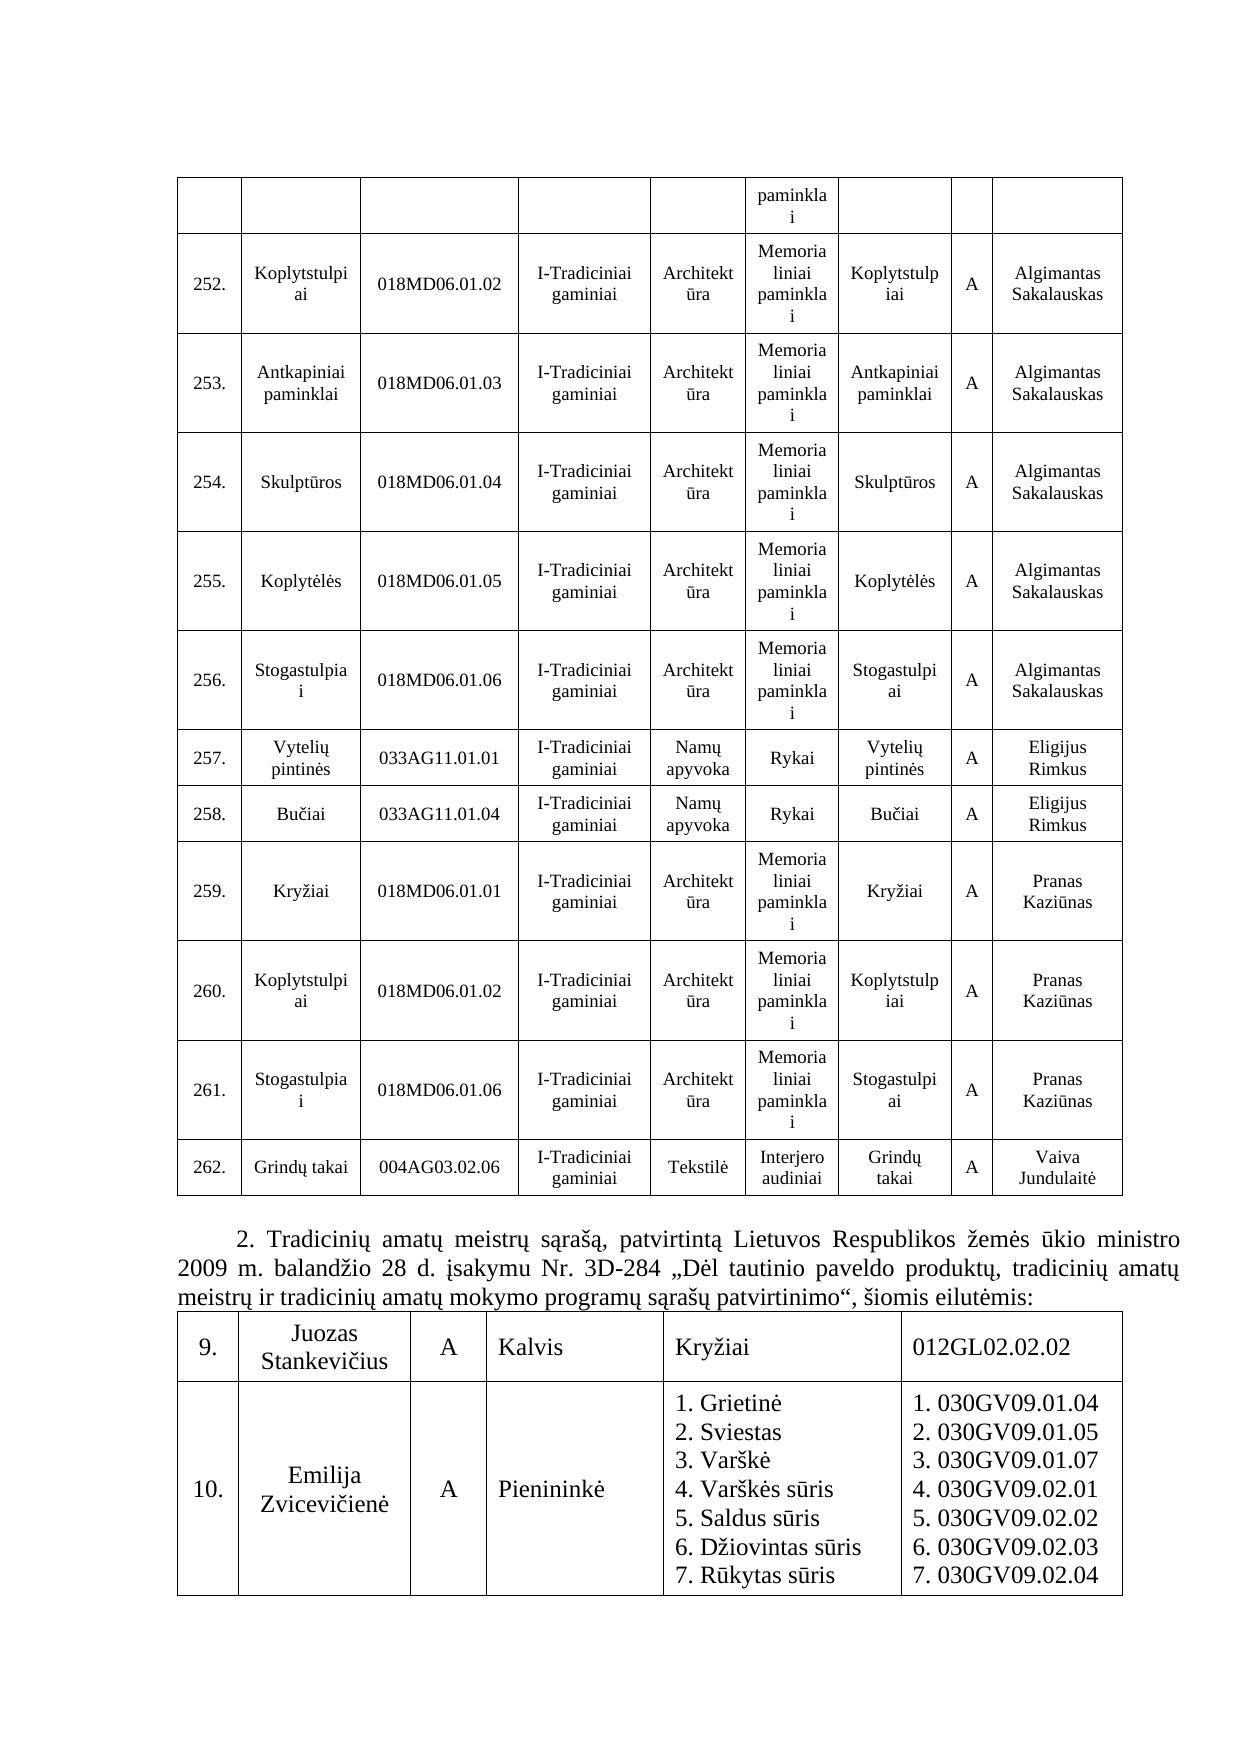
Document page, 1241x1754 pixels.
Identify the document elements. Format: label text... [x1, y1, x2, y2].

table_header Kryžiai [664, 1312, 901, 1381]
table_cell A [952, 234, 992, 332]
table_cell A [952, 1140, 992, 1195]
table_cell Tekstilė [651, 1140, 745, 1195]
table_cell 259. [178, 842, 241, 940]
table_cell 018MD06.01.01 [361, 842, 518, 940]
table_cell [361, 178, 518, 233]
table_cell Stogastulpiai [839, 1041, 951, 1139]
table_cell A [952, 941, 992, 1039]
table_cell Eligijus Rimkus [993, 786, 1122, 841]
table_cell Memorialiniai paminklai [746, 1041, 838, 1139]
table_cell Memorialiniai paminklai [746, 234, 838, 332]
table_cell I-Tradiciniai gaminiai [519, 532, 650, 630]
table_cell I-Tradiciniai gaminiai [519, 730, 650, 785]
table_cell Algimantas Sakalauskas [993, 334, 1122, 432]
table_cell 258. [178, 786, 241, 841]
table_cell A [952, 1041, 992, 1139]
table_cell 256. [178, 631, 241, 729]
table_cell Koplytėlės [242, 532, 360, 630]
table_cell 253. [178, 334, 241, 432]
table_header 012GL02.02.02 [902, 1312, 1122, 1381]
table_cell Memorialiniai paminklai [746, 334, 838, 432]
table_header Kalvis [487, 1312, 663, 1381]
table_cell Vaiva Jundulaitė [993, 1140, 1122, 1195]
table_cell 254. [178, 433, 241, 531]
table_cell Memorialiniai paminklai [746, 433, 838, 531]
table_cell Kryžiai [839, 842, 951, 940]
table_cell I-Tradiciniai gaminiai [519, 234, 650, 332]
table_header Juozas Stankevičius [239, 1312, 410, 1381]
table_cell Vytelių pintinės [242, 730, 360, 785]
table_cell Interjero audiniai [746, 1140, 838, 1195]
table_cell A [952, 786, 992, 841]
table_cell Koplytstulpiai [242, 941, 360, 1039]
table_cell 018MD06.01.02 [361, 941, 518, 1039]
table_cell Koplytstulpiai [242, 234, 360, 332]
table_cell 018MD06.01.05 [361, 532, 518, 630]
table_cell I-Tradiciniai gaminiai [519, 631, 650, 729]
table_cell Pienininkė [487, 1382, 663, 1595]
table_cell Koplytėlės [839, 532, 951, 630]
table_cell Grindų takai [839, 1140, 951, 1195]
table_cell Memorialiniai paminklai [746, 631, 838, 729]
table_cell 260. [178, 941, 241, 1039]
table_cell 033AG11.01.04 [361, 786, 518, 841]
table_cell Bučiai [839, 786, 951, 841]
table_cell Architektūra [651, 941, 745, 1039]
table_cell A [952, 842, 992, 940]
table_cell 257. [178, 730, 241, 785]
table_cell Skulptūros [242, 433, 360, 531]
table_cell Koplytstulpiai [839, 234, 951, 332]
table_cell Namų apyvoka [651, 730, 745, 785]
table_cell Architektūra [651, 334, 745, 432]
table_cell 1. 030GV09.01.04 2. 030GV09.01.05 3. 030GV09.01.07 4. 030GV09.02.01 5. 030GV09.02.02 6. 030GV09.02.03 7. 030GV09.02.04 [902, 1382, 1122, 1595]
table_cell Bučiai [242, 786, 360, 841]
table_cell Eligijus Rimkus [993, 730, 1122, 785]
table_cell A [952, 334, 992, 432]
table_cell [839, 178, 951, 233]
table_cell Memorialiniai paminklai [746, 532, 838, 630]
table_cell Vytelių pintinės [839, 730, 951, 785]
table_cell Koplytstulpiai [839, 941, 951, 1039]
table_cell 018MD06.01.03 [361, 334, 518, 432]
table_cell Algimantas Sakalauskas [993, 433, 1122, 531]
table_cell Algimantas Sakalauskas [993, 532, 1122, 630]
table_cell 255. [178, 532, 241, 630]
table_cell Algimantas Sakalauskas [993, 631, 1122, 729]
table_cell I-Tradiciniai gaminiai [519, 334, 650, 432]
table_cell 018MD06.01.06 [361, 631, 518, 729]
table_cell Architektūra [651, 234, 745, 332]
table_cell 004AG03.02.06 [361, 1140, 518, 1195]
table_cell Architektūra [651, 433, 745, 531]
table_cell Skulptūros [839, 433, 951, 531]
table_cell Architektūra [651, 842, 745, 940]
table_cell Architektūra [651, 1041, 745, 1139]
table_cell I-Tradiciniai gaminiai [519, 941, 650, 1039]
table_cell Emilija Zvicevičienė [239, 1382, 410, 1595]
table_cell Antkapiniai paminklai [242, 334, 360, 432]
table_cell A [952, 433, 992, 531]
table_cell Stogastulpiai [242, 1041, 360, 1139]
table_cell Pranas Kaziūnas [993, 842, 1122, 940]
table_cell Algimantas Sakalauskas [993, 234, 1122, 332]
table_cell Pranas Kaziūnas [993, 941, 1122, 1039]
table_cell 10. [178, 1382, 238, 1595]
table_cell A [411, 1382, 486, 1595]
table_cell I-Tradiciniai gaminiai [519, 786, 650, 841]
table_cell A [952, 532, 992, 630]
table_cell Rykai [746, 786, 838, 841]
table_cell [178, 178, 241, 233]
table_cell Stogastulpiai [242, 631, 360, 729]
table_cell I-Tradiciniai gaminiai [519, 433, 650, 531]
table_cell [519, 178, 650, 233]
table_cell A [952, 631, 992, 729]
table_cell Architektūra [651, 532, 745, 630]
table_header A [411, 1312, 486, 1381]
table_cell [651, 178, 745, 233]
table_cell Pranas Kaziūnas [993, 1041, 1122, 1139]
table_cell Namų apyvoka [651, 786, 745, 841]
table_cell I-Tradiciniai gaminiai [519, 1041, 650, 1139]
table_cell 1. Grietinė 2. Sviestas 3. Varškė 4. Varškės sūris 5. Saldus sūris 6. Džiovintas sūris 7. Rūkytas sūris [664, 1382, 901, 1595]
table_cell 033AG11.01.01 [361, 730, 518, 785]
table_cell Antkapiniai paminklai [839, 334, 951, 432]
table_cell Memorialiniai paminklai [746, 842, 838, 940]
table_cell Grindų takai [242, 1140, 360, 1195]
table_cell Kryžiai [242, 842, 360, 940]
table_cell Rykai [746, 730, 838, 785]
table_cell 018MD06.01.06 [361, 1041, 518, 1139]
text 2. Tradicinių amatų meistrų sąrašą, patvirtintą Lietuvos Respublikos žemės ūkio ministro 2009 m. balandžio 28 d. įsakymu Nr. 3D-284 „Dėl tautinio paveldo produktų, tradicinių amatų meistrų ir tradicinių amatų mokymo programų sąrašų patvirtinimo“, šiomis eilutėmis: [177, 1224, 1181, 1311]
table_cell 018MD06.01.04 [361, 433, 518, 531]
table_cell 261. [178, 1041, 241, 1139]
table_cell [993, 178, 1122, 233]
table_cell 018MD06.01.02 [361, 234, 518, 332]
table_cell I-Tradiciniai gaminiai [519, 1140, 650, 1195]
table_cell I-Tradiciniai gaminiai [519, 842, 650, 940]
table_cell A [952, 730, 992, 785]
table_cell paminklai [746, 178, 838, 233]
table_cell [952, 178, 992, 233]
table_cell 252. [178, 234, 241, 332]
table_cell 262. [178, 1140, 241, 1195]
table_cell Memorialiniai paminklai [746, 941, 838, 1039]
table_cell Architektūra [651, 631, 745, 729]
table_cell Stogastulpiai [839, 631, 951, 729]
table_header 9. [178, 1312, 238, 1381]
table_cell [242, 178, 360, 233]
